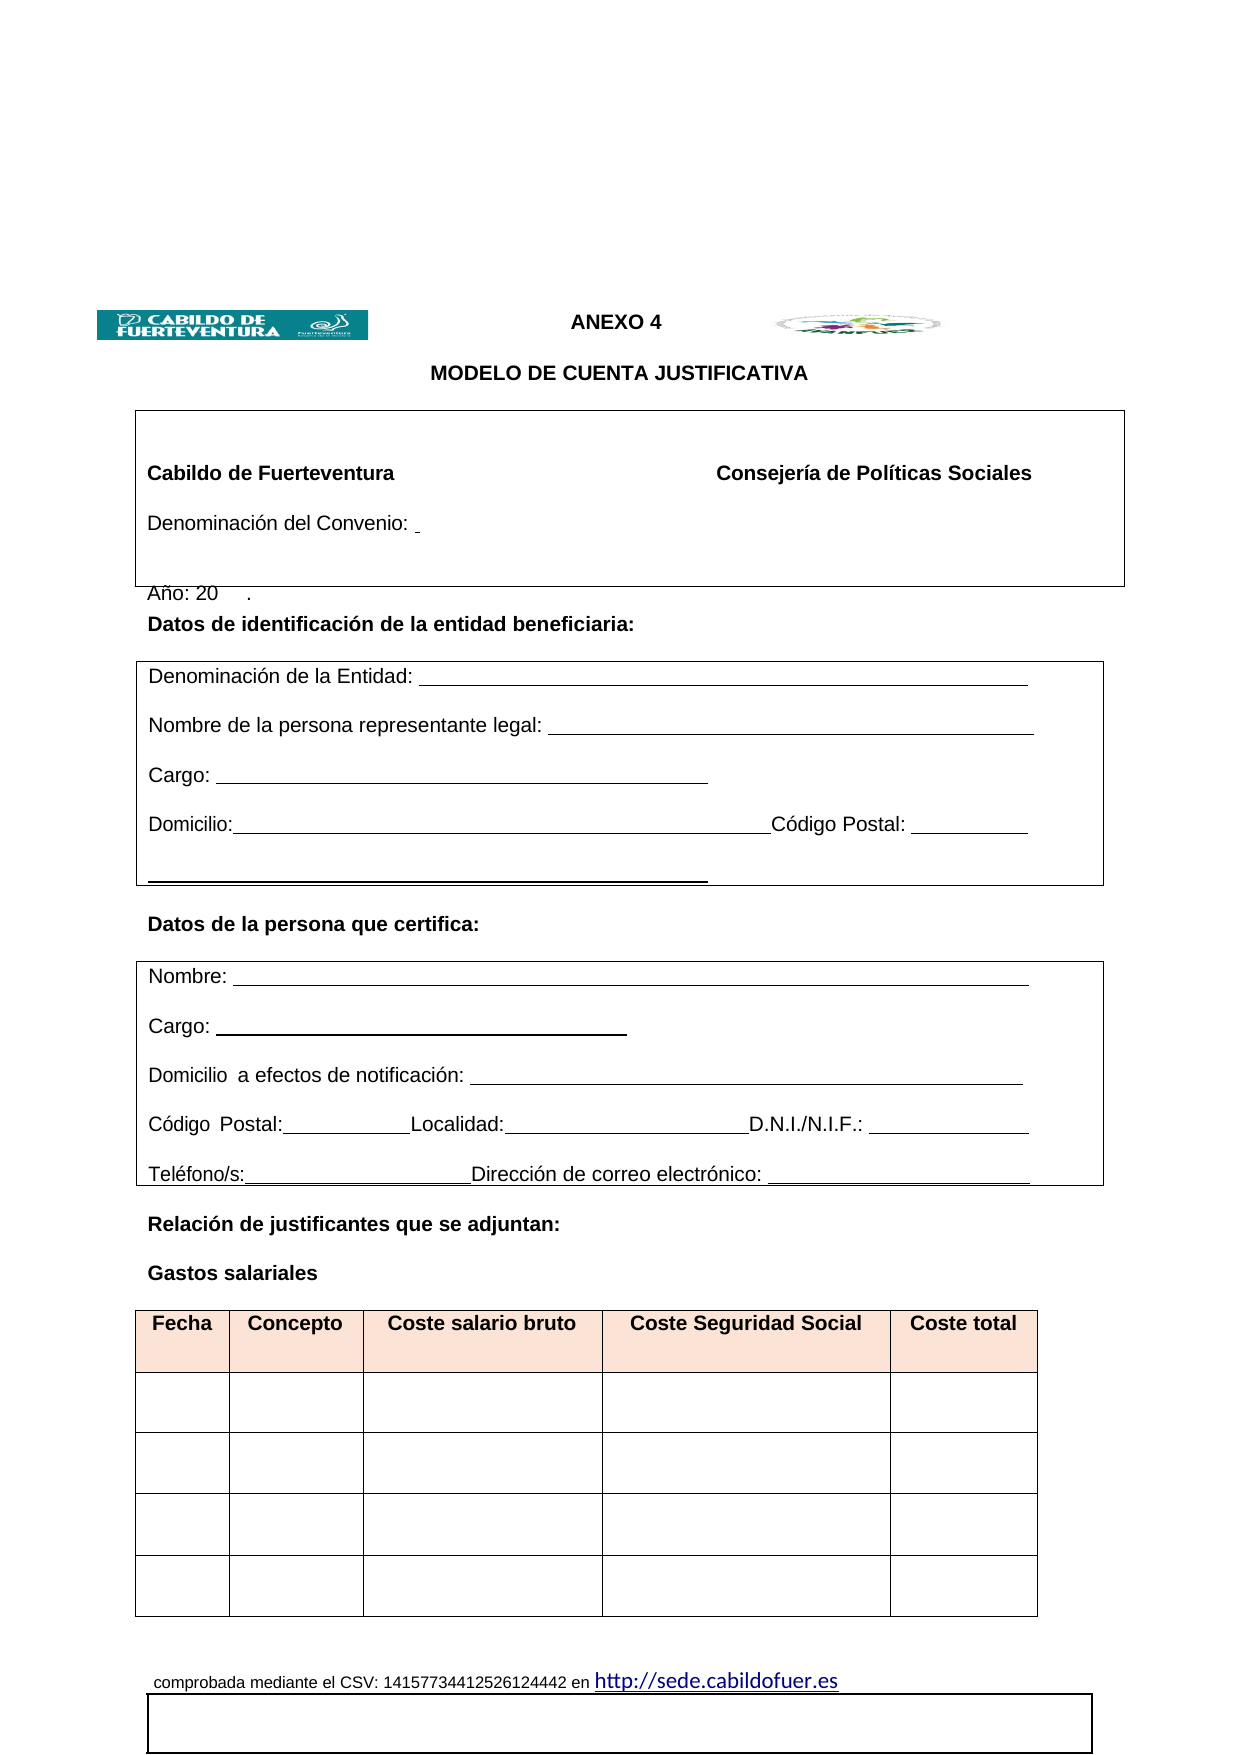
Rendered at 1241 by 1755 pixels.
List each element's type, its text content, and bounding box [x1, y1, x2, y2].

table_header Coste total [891, 1311, 1037, 1372]
table_header Fecha [136, 1311, 229, 1372]
table_cell [136, 1494, 229, 1555]
text Relación de justificantes que se adjuntan: Gastos salariales [147, 1212, 564, 1285]
text Nombre: Cargo: Domicilio a efectos de notificación: Código Postal: Localidad: D.N.I./N.I.F.: [148, 964, 1029, 1136]
table_cell [891, 1494, 1037, 1555]
subtitle MODELO DE CUENTA JUSTIFICATIVA [430, 361, 1138, 385]
table_cell [603, 1373, 890, 1432]
table_cell [136, 1433, 229, 1493]
table_header Concepto [230, 1311, 363, 1372]
table_header Coste Seguridad Social [603, 1311, 890, 1372]
table_cell [891, 1556, 1037, 1616]
table_cell [364, 1556, 602, 1616]
table_cell [364, 1494, 602, 1555]
picture [97, 310, 369, 340]
table_cell [230, 1433, 363, 1493]
table_cell [603, 1433, 890, 1493]
picture [666, 310, 1047, 340]
table_cell [603, 1494, 890, 1555]
text Denominación de la Entidad: Nombre de la persona representante legal: Cargo: Domicilio: Código Postal: [148, 664, 1033, 885]
table_cell [230, 1556, 363, 1616]
table_cell [230, 1494, 363, 1555]
table_cell [891, 1373, 1037, 1432]
table_cell [136, 1556, 229, 1616]
table_cell [364, 1373, 602, 1432]
table_cell [364, 1433, 602, 1493]
table_header Coste salario bruto [364, 1311, 602, 1372]
table_cell [891, 1433, 1037, 1493]
text Datos de identificación de la entidad beneficiaria: [147, 611, 1138, 635]
table_cell [136, 1373, 229, 1432]
table_cell [230, 1373, 363, 1432]
text Teléfono/s: Dirección de correo electrónico: [148, 1162, 1103, 1185]
table_cell [603, 1556, 890, 1616]
text Datos de la persona que certifica: [147, 912, 1138, 936]
